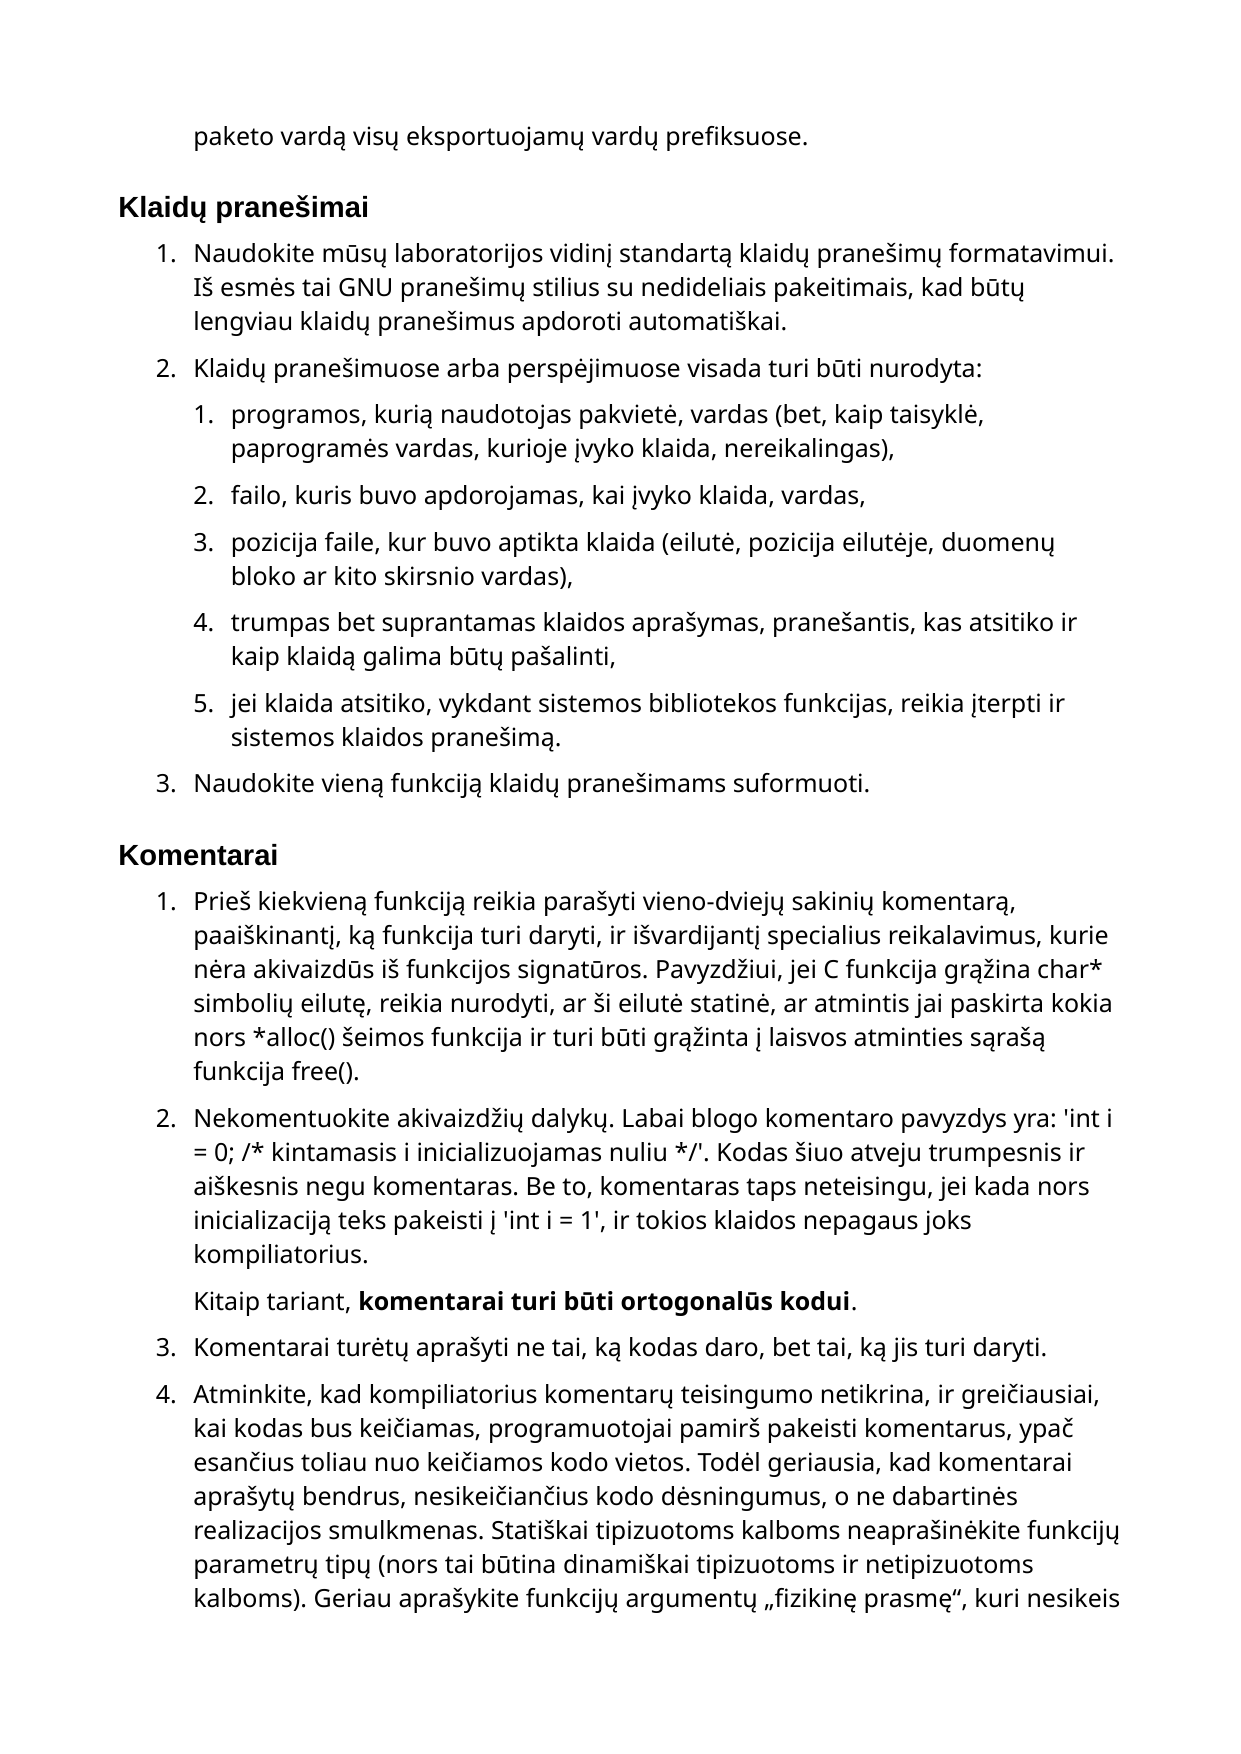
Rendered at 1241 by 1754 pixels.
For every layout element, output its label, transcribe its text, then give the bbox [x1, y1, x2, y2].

subtitle Klaidų pranešimai [118, 190, 1122, 223]
subtitle Komentarai [118, 838, 1122, 871]
list Naudokite vieną funkciją klaidų pranešimams suformuoti. [156, 766, 1122, 800]
list pozicija faile, kur buvo aptikta klaida (eilutė, pozicija eilutėje, duomenų bloko ar kito skirsnio vardas), [193, 524, 1122, 592]
list Kitaip tariant, komentarai turi būti ortogonalūs kodui. [156, 1283, 1122, 1317]
list Klaidų pranešimuose arba perspėjimuose visada turi būti nurodyta: [156, 350, 1122, 384]
list failo, kuris buvo apdorojamas, kai įvyko klaida, vardas, [193, 478, 1122, 512]
list Naudokite mūsų laboratorijos vidinį standartą klaidų pranešimų formatavimui. Iš esmės tai GNU pranešimų stilius su nedideliais pakeitimais, kad būtų lengviau klaidų pranešimus apdoroti automatiškai. [156, 236, 1122, 338]
list jei klaida atsitiko, vykdant sistemos bibliotekos funkcijas, reikia įterpti ir sistemos klaidos pranešimą. [193, 685, 1122, 753]
list trumpas bet suprantamas klaidos aprašymas, pranešantis, kas atsitiko ir kaip klaidą galima būtų pašalinti, [193, 605, 1122, 673]
list Nekomentuokite akivaizdžių dalykų. Labai blogo komentaro pavyzdys yra: 'int i = 0; /* kintamasis i inicializuojamas nuliu */'. Kodas šiuo atveju trumpesnis ir aiškesnis negu komentaras. Be to, komentaras taps neteisingu, jei kada nors inicializaciją teks pakeisti į 'int i = 1', ir tokios klaidos nepagaus joks kompiliatorius. [156, 1101, 1122, 1271]
list Atminkite, kad kompiliatorius komentarų teisingumo netikrina, ir greičiausiai, kai kodas bus keičiamas, programuotojai pamirš pakeisti komentarus, ypač esančius toliau nuo keičiamos kodo vietos. Todėl geriausia, kad komentarai aprašytų bendrus, nesikeičiančius kodo dėsningumus, o ne dabartinės realizacijos smulkmenas. Statiškai tipizuotoms kalboms neaprašinėkite funkcijų parametrų tipų (nors tai būtina dinamiškai tipizuotoms ir netipizuotoms kalboms). Geriau aprašykite funkcijų argumentų „fizikinę prasmę“, kuri nesikeis [156, 1376, 1122, 1615]
list programos, kurią naudotojas pakvietė, vardas (bet, kaip taisyklė, paprogramės vardas, kurioje įvyko klaida, nereikalingas), [193, 397, 1122, 465]
list paketo vardą visų eksportuojamų vardų prefiksuose. [156, 118, 1122, 152]
list Prieš kiekvieną funkciją reikia parašyti vieno-dviejų sakinių komentarą, paaiškinantį, ką funkcija turi daryti, ir išvardijantį specialius reikalavimus, kurie nėra akivaizdūs iš funkcijos signatūros. Pavyzdžiui, jei C funkcija grąžina char* simbolių eilutę, reikia nurodyti, ar ši eilutė statinė, ar atmintis jai paskirta kokia nors *alloc() šeimos funkcija ir turi būti grąžinta į laisvos atminties sąrašą funkcija free(). [156, 884, 1122, 1088]
list Komentarai turėtų aprašyti ne tai, ką kodas daro, bet tai, ką jis turi daryti. [156, 1330, 1122, 1364]
